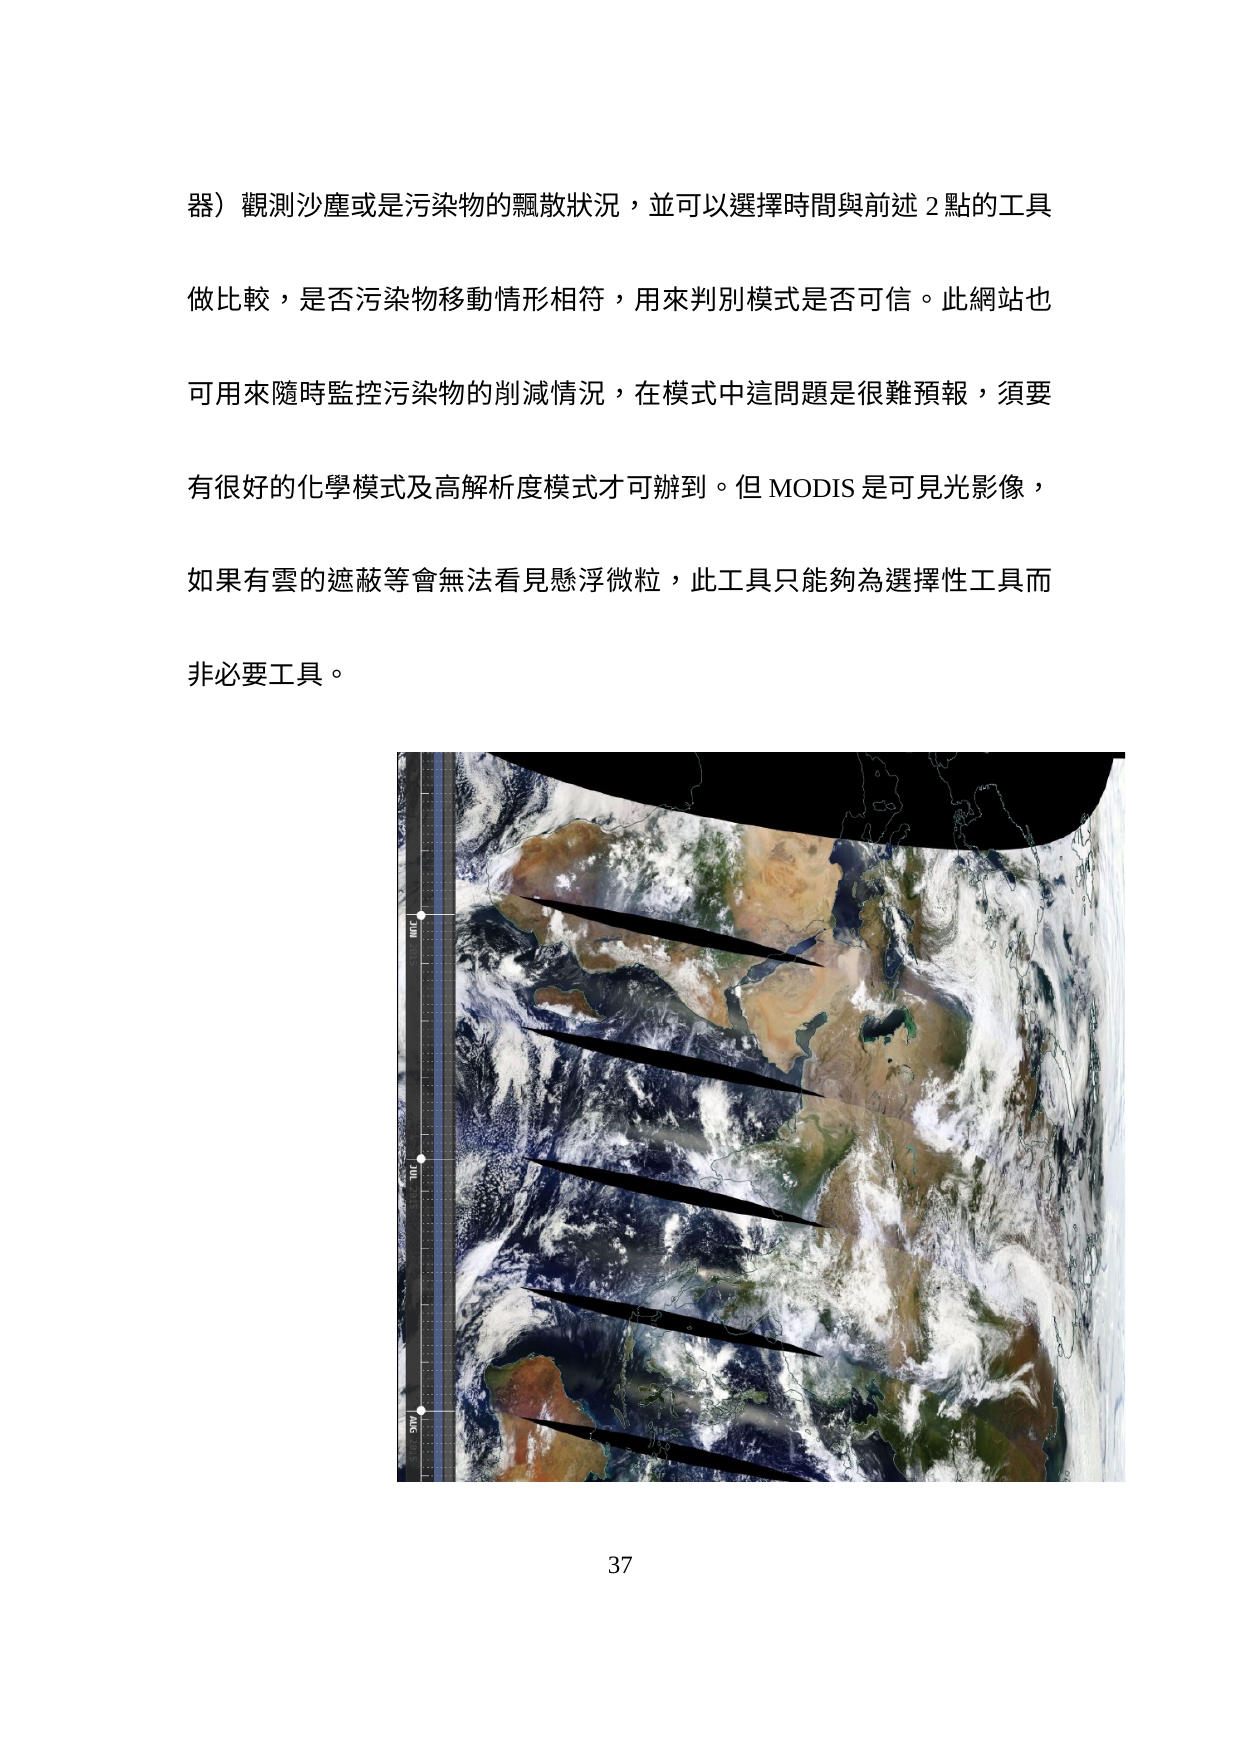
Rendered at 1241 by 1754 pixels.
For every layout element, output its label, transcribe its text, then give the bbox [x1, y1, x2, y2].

text 器）觀測沙塵或是污染物的飄散狀況，並可以選擇時間與前述2點的工具做比較，是否污染物移動情形相符，用來判別模式是否可信。此網站也可用來隨時監控污染物的削減情況，在模式中這問題是很難預報，須要有很好的化學模式及高解析度模式才可辦到。但MODIS是可見光影像，如果有雲的遮蔽等會無法看見懸浮微粒，此工具只能夠為選擇性工具而非必要工具。 [187, 162, 1053, 694]
